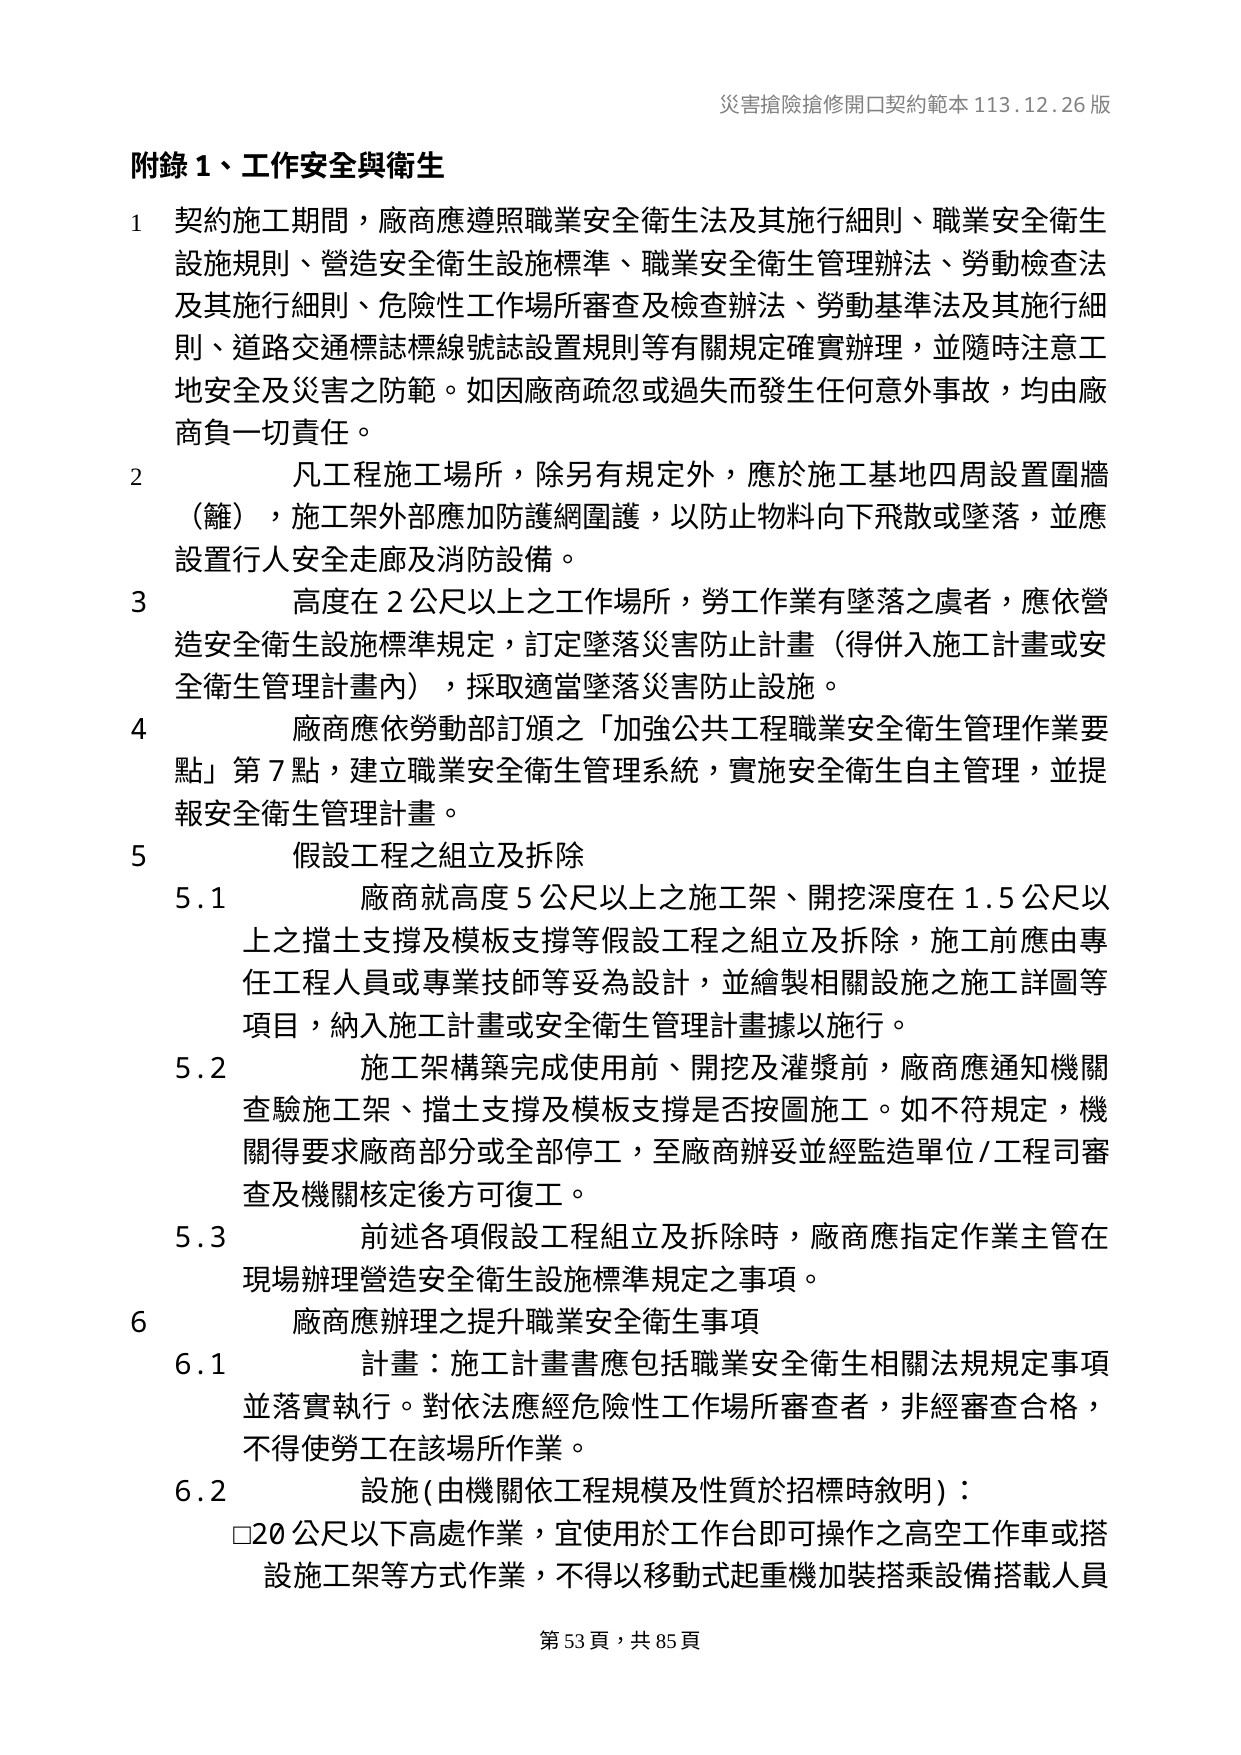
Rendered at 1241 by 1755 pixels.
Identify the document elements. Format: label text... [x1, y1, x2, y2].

text 附錄1、工作安全與衛生 [130, 143, 1110, 185]
list 計畫：施工計畫書應包括職業安全衛生相關法規規定事項，並落實執行。對依法應經危險性工作場所審查者，非經審查合格，不得使勞工在該場所作業。 [174, 1341, 1110, 1468]
list 凡工程施工場所，除另有規定外，應於施工基地四周設置圍牆（籬），施工架外部應加防護網圍護，以防止物料向下飛散或墜落，並應設置行人安全走廊及消防設備。 [130, 452, 1110, 579]
list 廠商就高度5公尺以上之施工架、開挖深度在1.5公尺以上之擋土支撐及模板支撐等假設工程之組立及拆除，施工前應由專任工程人員或專業技師等妥為設計，並繪製相關設施之施工詳圖等項目，納入施工計畫或安全衛生管理計畫據以施行。 [174, 875, 1110, 1044]
list 假設工程之組立及拆除 [130, 833, 1110, 875]
list 施工架構築完成使用前、開挖及灌漿前，廠商應通知機關查驗施工架、擋土支撐及模板支撐是否按圖施工。如不符規定，機關得要求廠商部分或全部停工，至廠商辦妥並經監造單位/工程司審查及機關核定後方可復工。 [174, 1044, 1110, 1214]
list 前述各項假設工程組立及拆除時，廠商應指定作業主管在現場辦理營造安全衛生設施標準規定之事項。 [174, 1214, 1110, 1298]
list 設施(由機關依工程規模及性質於招標時敘明)： [174, 1468, 1110, 1510]
list 高度在2公尺以上之工作場所，勞工作業有墜落之虞者，應依營造安全衛生設施標準規定，訂定墜落災害防止計畫（得併入施工計畫或安全衛生管理計畫內），採取適當墜落災害防止設施。 [130, 579, 1110, 706]
text □20公尺以下高處作業，宜使用於工作台即可操作之高空工作車或搭設施工架等方式作業，不得以移動式起重機加裝搭乘設備搭載人員 [233, 1510, 1110, 1595]
list 廠商應依勞動部訂頒之「加強公共工程職業安全衛生管理作業要點」第7點，建立職業安全衛生管理系統，實施安全衛生自主管理，並提報安全衛生管理計畫。 [130, 706, 1110, 833]
list 契約施工期間，廠商應遵照職業安全衛生法及其施行細則、職業安全衛生設施規則、營造安全衛生設施標準、職業安全衛生管理辦法、勞動檢查法及其施行細則、危險性工作場所審查及檢查辦法、勞動基準法及其施行細則、道路交通標誌標線號誌設置規則等有關規定確實辦理，並隨時注意工地安全及災害之防範。如因廠商疏忽或過失而發生任何意外事故，均由廠商負一切責任。 [130, 198, 1110, 452]
list 廠商應辦理之提升職業安全衛生事項 [130, 1298, 1110, 1341]
